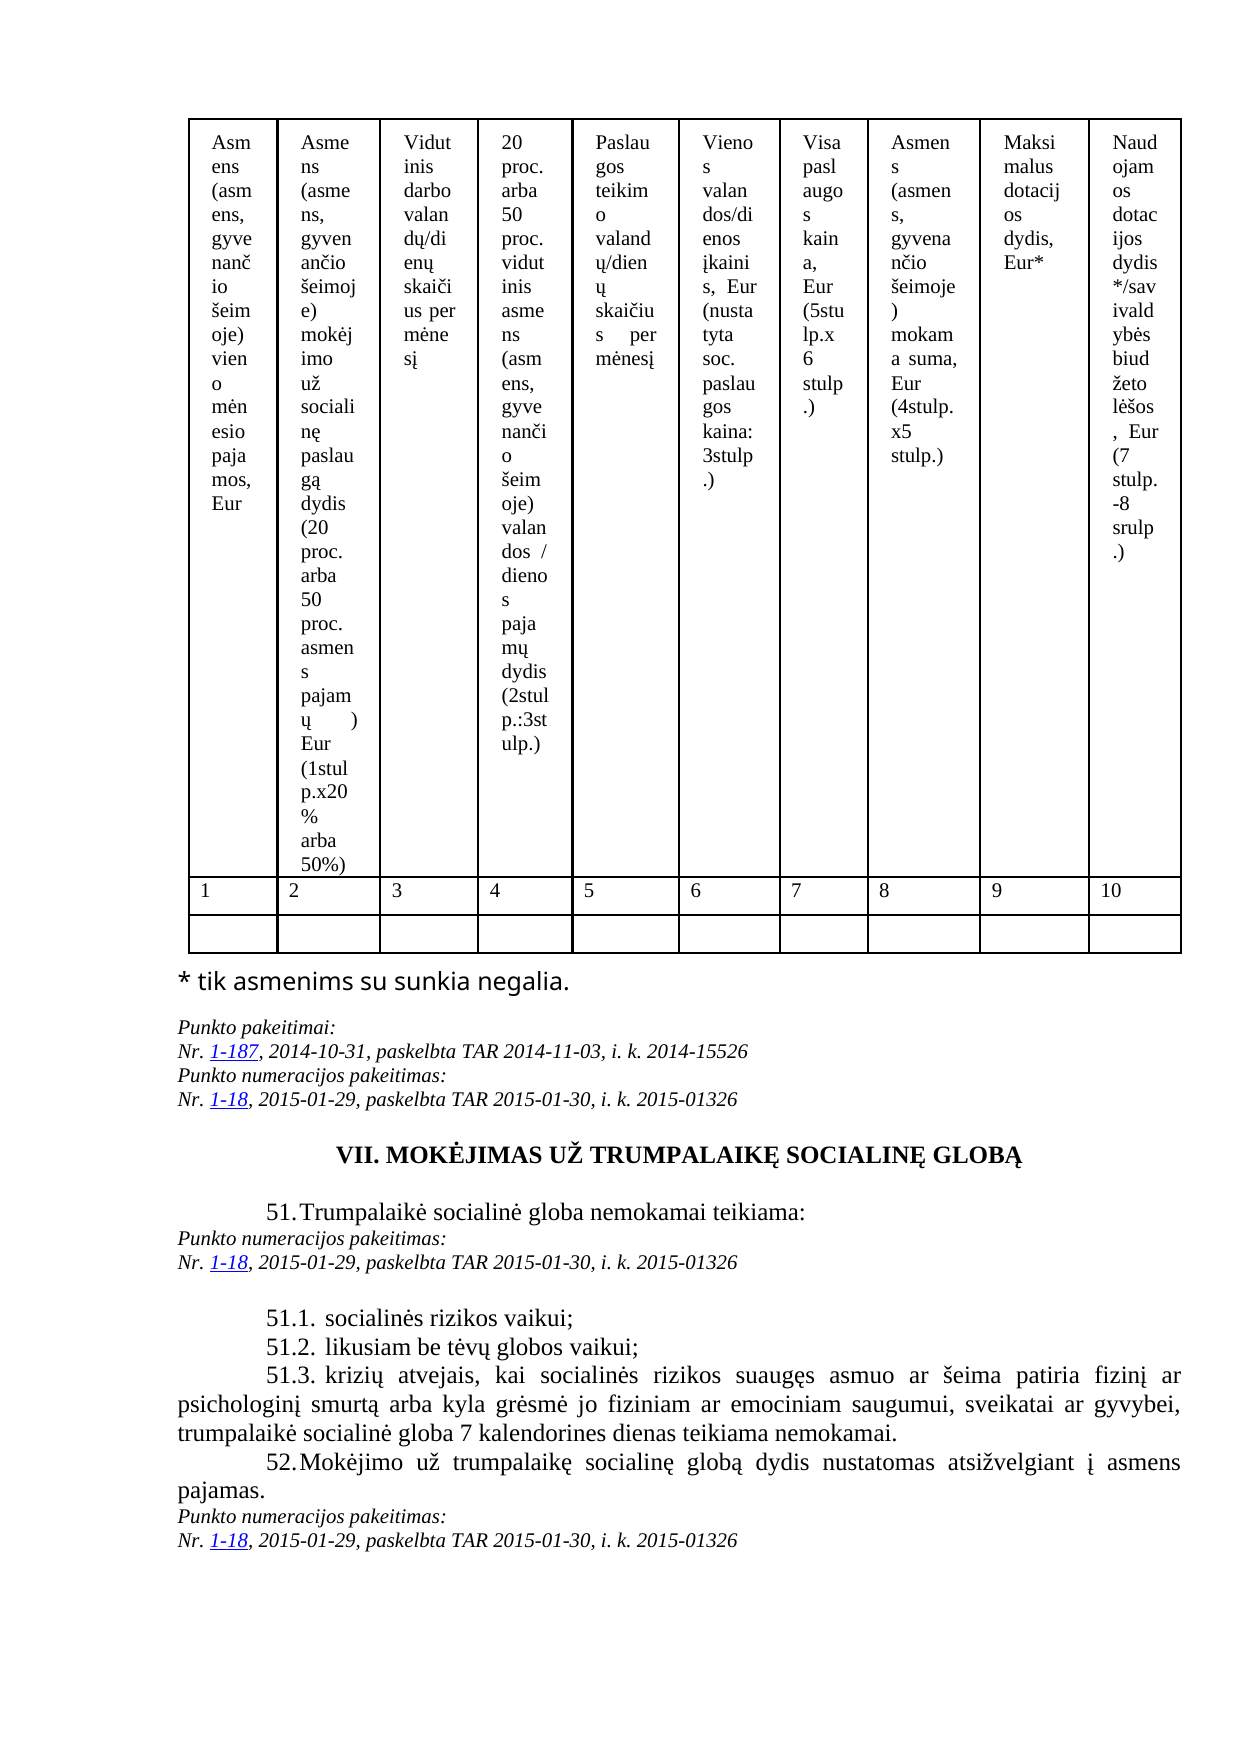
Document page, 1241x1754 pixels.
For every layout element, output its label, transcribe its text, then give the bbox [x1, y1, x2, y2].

table_cell 10 [1090, 878, 1180, 914]
table_cell [479, 916, 571, 952]
text 51. Trumpalaikė socialinė globa nemokamai teikiama: [177, 1197, 1181, 1226]
text VII. MOKĖJIMAS UŽ TRUMPALAIKĘ SOCIALINĘ GLOBĄ [177, 1140, 1181, 1168]
table_header Vienos valandos/dienos įkainis, Eur (nustatyta soc. paslaugos kaina:3stulp.) [680, 120, 779, 876]
text 51.2. likusiam be tėvų globos vaikui; [177, 1332, 1181, 1360]
table_cell 7 [781, 878, 867, 914]
text * tik asmenims su sunkia negalia. [177, 964, 1181, 998]
table_cell [1090, 916, 1180, 952]
text Punkto pakeitimai: [177, 1015, 1181, 1039]
table_cell 8 [869, 878, 979, 914]
table_header Naudojamos dotacijos dydis*/savivaldybės biudžeto lėšos, Eur (7 stulp.-8 srulp.) [1090, 120, 1180, 876]
table_header Asmens (asmens, gyvenančio šeimoje) mokėjimo už socialinę paslaugą dydis (20 proc. arba 50 proc. asmens pajamų ) Eur (1stulp.x20 % arba 50%) [279, 120, 379, 876]
table_cell [190, 916, 276, 952]
text Nr. 1-18, 2015-01-29, paskelbta TAR 2015-01-30, i. k. 2015-01326 [177, 1250, 1181, 1274]
text Punkto numeracijos pakeitimas: [177, 1226, 1181, 1250]
table_cell [680, 916, 779, 952]
table_header Vidutinis darbo valandų/dienų skaičius per mėnesį [381, 120, 477, 876]
table_cell [574, 916, 678, 952]
table_cell [981, 916, 1088, 952]
text Punkto numeracijos pakeitimas: [177, 1063, 1181, 1087]
table_header Asmens (asmens, gyvenančio šeimoje) mokama suma, Eur (4stulp.x5 stulp.) [869, 120, 979, 876]
table_header 20 proc. arba 50 proc. vidutinis asmens (asmens, gyvenančio šeimoje) valandos /dienos pajamų dydis (2stulp.:3stulp.) [479, 120, 571, 876]
table_cell 9 [981, 878, 1088, 914]
table_header Maksimalus dotacijos dydis, Eur* [981, 120, 1088, 876]
table_cell 4 [479, 878, 571, 914]
table_cell 5 [574, 878, 678, 914]
table_cell 6 [680, 878, 779, 914]
text Punkto numeracijos pakeitimas: [177, 1504, 1181, 1528]
table_cell [869, 916, 979, 952]
table_cell 1 [190, 878, 276, 914]
table_header Paslaugos teikimo valandų/dienų skaičius per mėnesį [574, 120, 678, 876]
table_header Asmens (asmens, gyvenančio šeimoje) vieno mėnesio pajamos, Eur [190, 120, 276, 876]
text 51.1. socialinės rizikos vaikui; [177, 1303, 1181, 1332]
table_cell [279, 916, 379, 952]
table_cell 2 [279, 878, 379, 914]
text 51.3. krizių atvejais, kai socialinės rizikos suaugęs asmuo ar šeima patiria fizinį ar psichologinį smurtą arba kyla grėsmė jo fiziniam ar emociniam saugumui, sveikatai ar gyvybei, trumpalaikė socialinė globa 7 kalendorines dienas teikiama nemokamai. [177, 1360, 1181, 1447]
text Nr. 1-18, 2015-01-29, paskelbta TAR 2015-01-30, i. k. 2015-01326 [177, 1528, 1181, 1552]
table_header Visa paslaugos kaina, Eur (5stulp.x6 stulp.) [781, 120, 867, 876]
table_cell [381, 916, 477, 952]
text 52. Mokėjimo už trumpalaikę socialinę globą dydis nustatomas atsižvelgiant į asmens pajamas. [177, 1447, 1181, 1504]
table_cell [781, 916, 867, 952]
text Nr. 1-18, 2015-01-29, paskelbta TAR 2015-01-30, i. k. 2015-01326 [177, 1087, 1181, 1111]
table_cell 3 [381, 878, 477, 914]
text Nr. 1-187, 2014-10-31, paskelbta TAR 2014-11-03, i. k. 2014-15526 [177, 1039, 1181, 1063]
